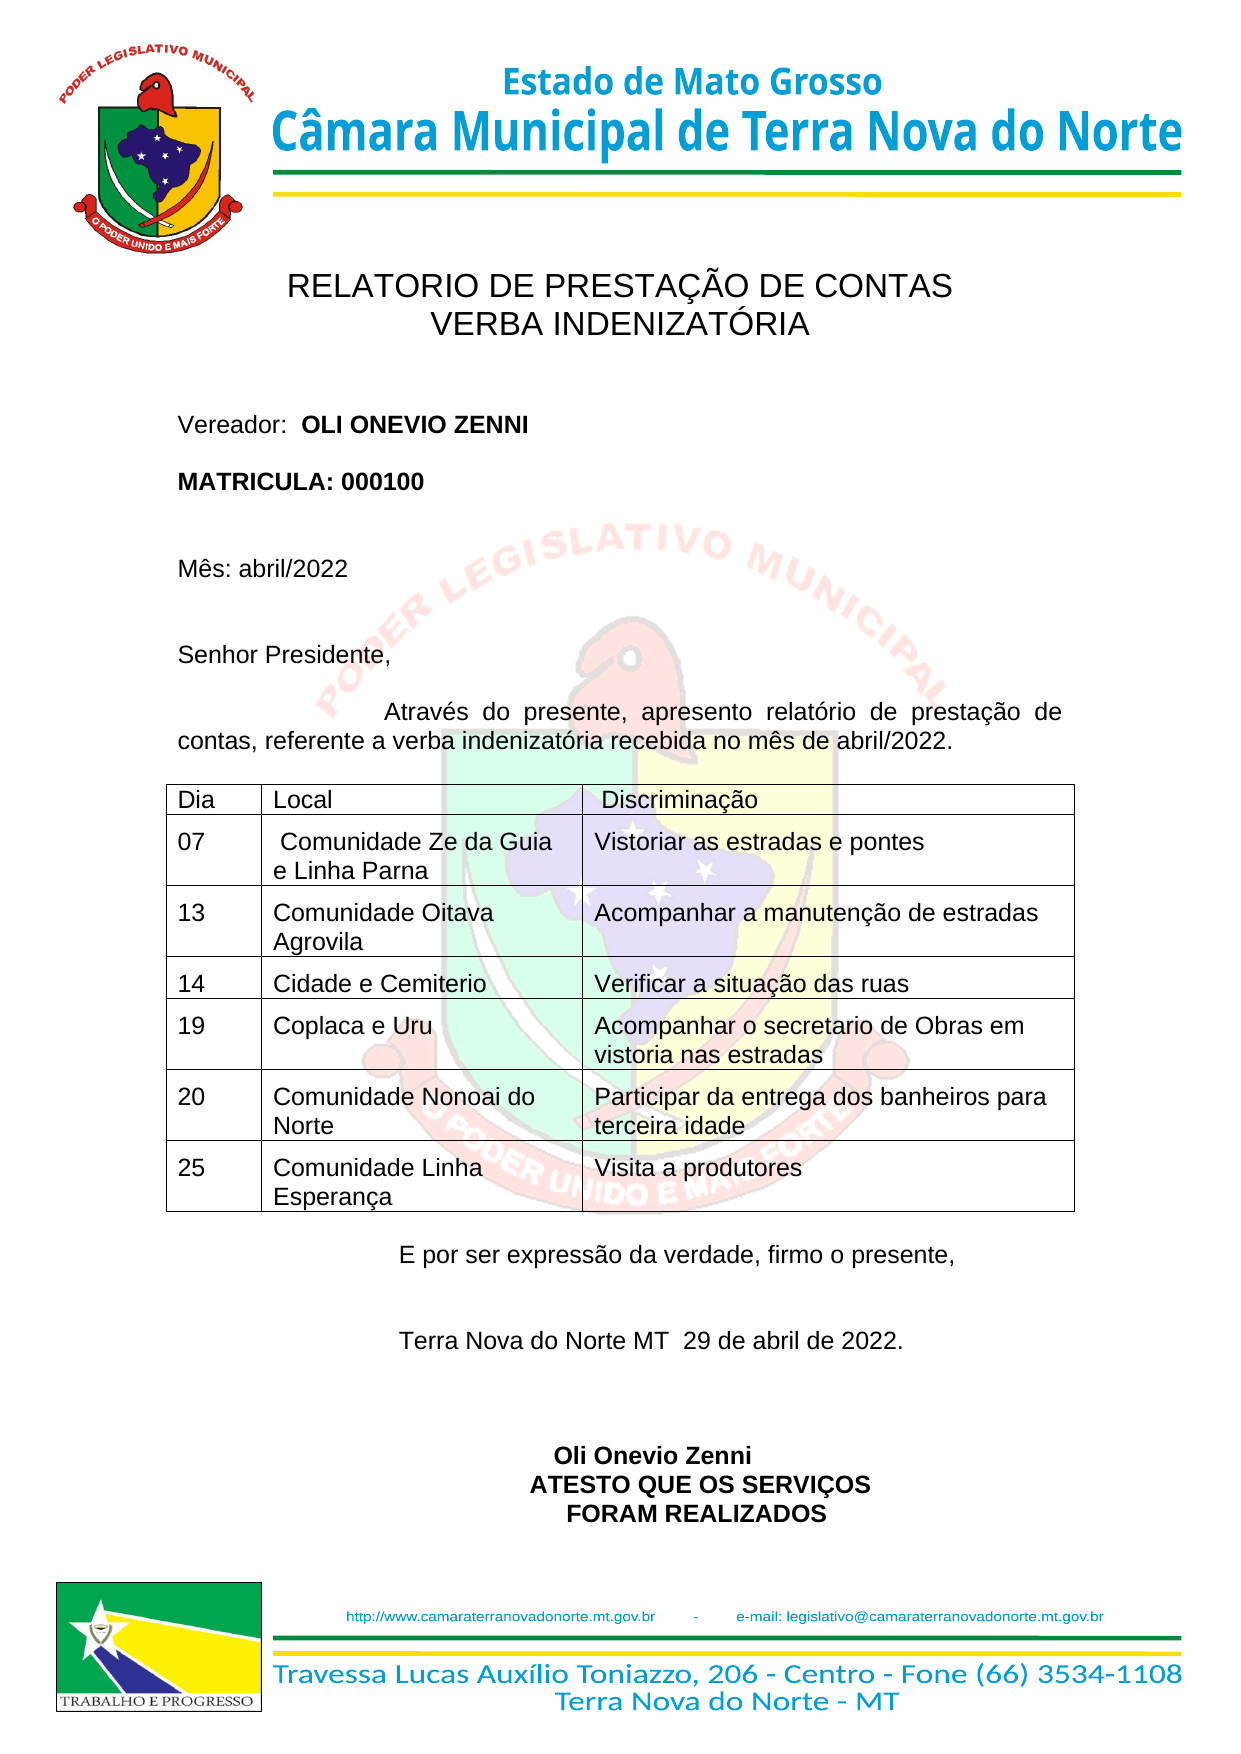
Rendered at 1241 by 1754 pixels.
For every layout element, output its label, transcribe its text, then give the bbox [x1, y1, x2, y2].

table_cell Cidade e Cemiterio [262, 957, 303, 998]
text Oli Onevio Zenni [177, 1441, 1063, 1470]
text Mês: abril/2022 [966, 554, 1063, 582]
text Terra Nova do Norte MT 29 de abril de 2022. [177, 1326, 1063, 1355]
table_header Dia [167, 785, 261, 813]
table_cell Comunidade Linha Esperança [262, 1141, 303, 1211]
text VERBA INDENIZATÓRIA [177, 304, 1063, 343]
text Através do presente, apresento relatório de prestação de contas, referente a verba indenizatória recebida no mês de abril/2022. [966, 697, 1063, 755]
table_cell 14 [167, 957, 261, 998]
text Vereador: OLI ONEVIO ZENNI [177, 410, 1063, 439]
table_cell 07 [167, 815, 261, 884]
table_cell 20 [167, 1070, 261, 1140]
table_cell Comunidade Nonoai do Norte [262, 1070, 303, 1140]
picture [57, 1583, 261, 1711]
table_header Local [262, 785, 303, 813]
table_cell Comunidade Oitava Agrovila [262, 886, 303, 956]
table_header Discriminação [966, 785, 1074, 813]
table_cell Verificar a situação das ruas [966, 957, 1074, 998]
table_cell Acompanhar o secretario de Obras em vistoria nas estradas [966, 999, 1074, 1069]
text Através do presente, apresento relatório de prestação de contas, referente a verba indenizatória recebida no mês de abril/2022. [177, 697, 303, 755]
table_cell Participar da entrega dos banheiros para terceira idade [966, 1070, 1074, 1140]
text Senhor Presidente, [177, 640, 303, 669]
picture [55, 42, 260, 256]
text Senhor Presidente, [966, 640, 1063, 669]
table_cell Coplaca e Uru [262, 999, 303, 1069]
text E por ser expressão da verdade, firmo o presente, [177, 1240, 1063, 1269]
text ATESTO QUE OS SERVIÇOS [236, 1470, 1122, 1499]
table_cell Comunidade Ze da Guia e Linha Parna [262, 815, 303, 884]
table_cell Vistoriar as estradas e pontes [966, 815, 1074, 884]
picture [860, 1611, 868, 1623]
table_cell 25 [167, 1141, 261, 1211]
table_cell Visita a produtores [966, 1141, 1074, 1211]
table_cell 13 [167, 886, 261, 956]
text FORAM REALIZADOS [236, 1499, 1122, 1527]
table_cell Acompanhar a manutenção de estradas [966, 886, 1074, 956]
text RELATORIO DE PRESTAÇÃO DE CONTAS [177, 266, 1063, 304]
table_cell 19 [167, 999, 261, 1069]
text Mês: abril/2022 [177, 554, 303, 582]
text MATRICULA: 000100 [177, 467, 1063, 496]
